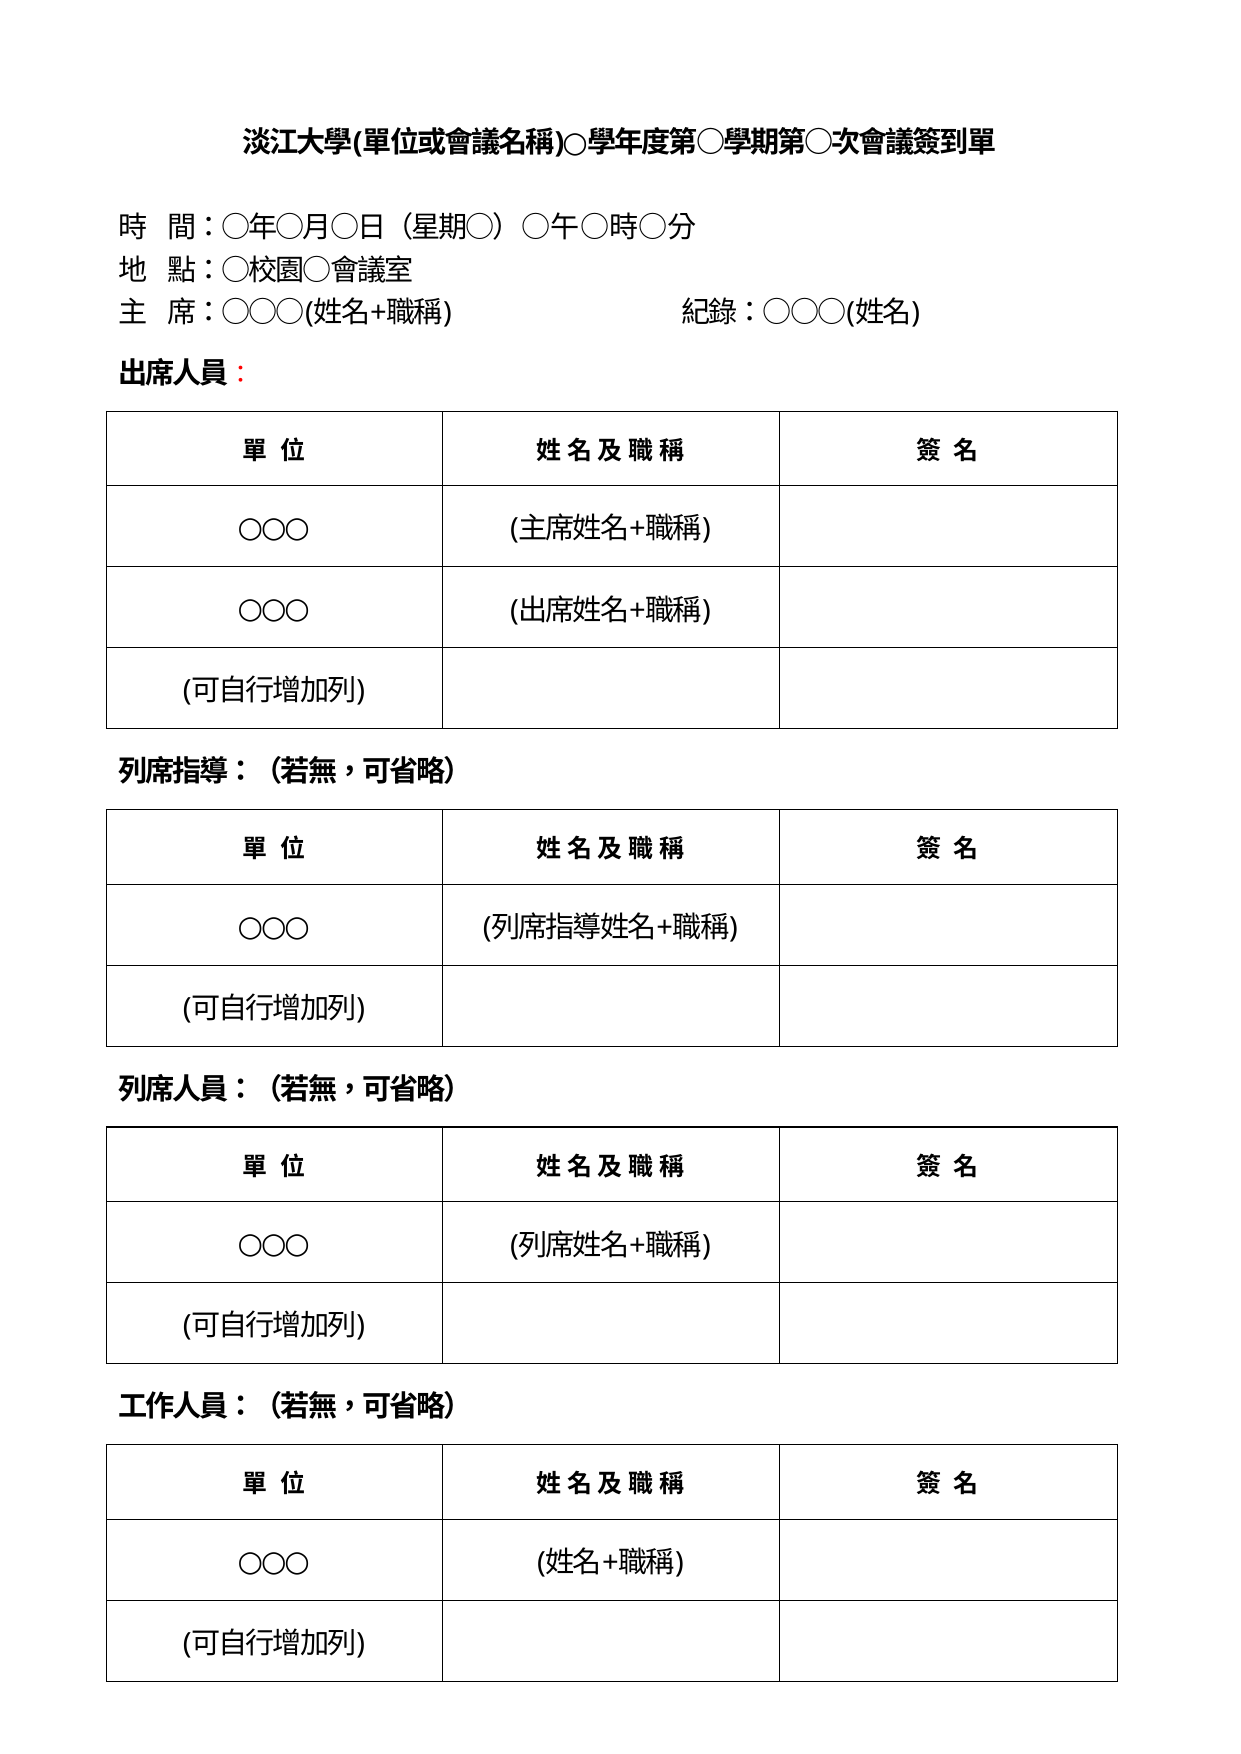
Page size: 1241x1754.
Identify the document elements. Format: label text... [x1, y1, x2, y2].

table_cell [780, 885, 1117, 965]
table_header 姓 名 及 職 稱 [443, 412, 779, 485]
table_header 單 位 [107, 810, 442, 884]
table_cell [780, 966, 1117, 1046]
table_cell [780, 648, 1117, 728]
table_cell (主席姓名+職稱) [443, 486, 779, 566]
table_cell ○○○ [107, 486, 442, 566]
text 列席指導：（若無，可省略） [118, 748, 1122, 790]
table_cell [780, 1283, 1117, 1363]
table_cell [443, 966, 779, 1046]
table_header 姓 名 及 職 稱 [443, 810, 779, 884]
table_cell (姓名+職稱) [443, 1520, 779, 1600]
table_header 姓 名 及 職 稱 [443, 1128, 779, 1201]
table_header 簽 名 [780, 412, 1117, 485]
text 出席人員： [118, 349, 1122, 392]
table_cell ○○○ [107, 1520, 442, 1600]
table_cell (可自行增加列) [107, 1601, 442, 1681]
text 主 席：○○○(姓名+職稱) 紀錄：○○○(姓名) [118, 288, 1122, 331]
table_header 簽 名 [780, 810, 1117, 884]
table_header 簽 名 [780, 1128, 1117, 1201]
table_cell (列席指導姓名+職稱) [443, 885, 779, 965]
table_header 簽 名 [780, 1445, 1117, 1519]
table_cell (可自行增加列) [107, 1283, 442, 1363]
table_cell [780, 486, 1117, 566]
table_header 單 位 [107, 1445, 442, 1519]
text 列席人員：（若無，可省略） [118, 1065, 1122, 1108]
table_header 姓 名 及 職 稱 [443, 1445, 779, 1519]
text 時 間：○年○月○日（星期○）○午○時○分 [118, 204, 1122, 246]
table_cell (可自行增加列) [107, 966, 442, 1046]
text 工作人員：（若無，可省略） [118, 1383, 1122, 1425]
table_cell ○○○ [107, 567, 442, 647]
table_header 單 位 [107, 1128, 442, 1201]
table_cell [443, 648, 779, 728]
table_cell (列席姓名+職稱) [443, 1202, 779, 1282]
text 地 點：○校園○會議室 [118, 246, 1122, 288]
table_cell [780, 567, 1117, 647]
table_cell [443, 1601, 779, 1681]
table_cell (可自行增加列) [107, 648, 442, 728]
text 淡江大學(單位或會議名稱)○學年度第○學期第○次會議簽到單 [118, 119, 1122, 161]
table_cell [780, 1202, 1117, 1282]
table_header 單 位 [107, 412, 442, 485]
table_cell [443, 1283, 779, 1363]
table_cell (出席姓名+職稱) [443, 567, 779, 647]
table_cell [780, 1601, 1117, 1681]
table_cell ○○○ [107, 885, 442, 965]
table_cell [780, 1520, 1117, 1600]
table_cell ○○○ [107, 1202, 442, 1282]
